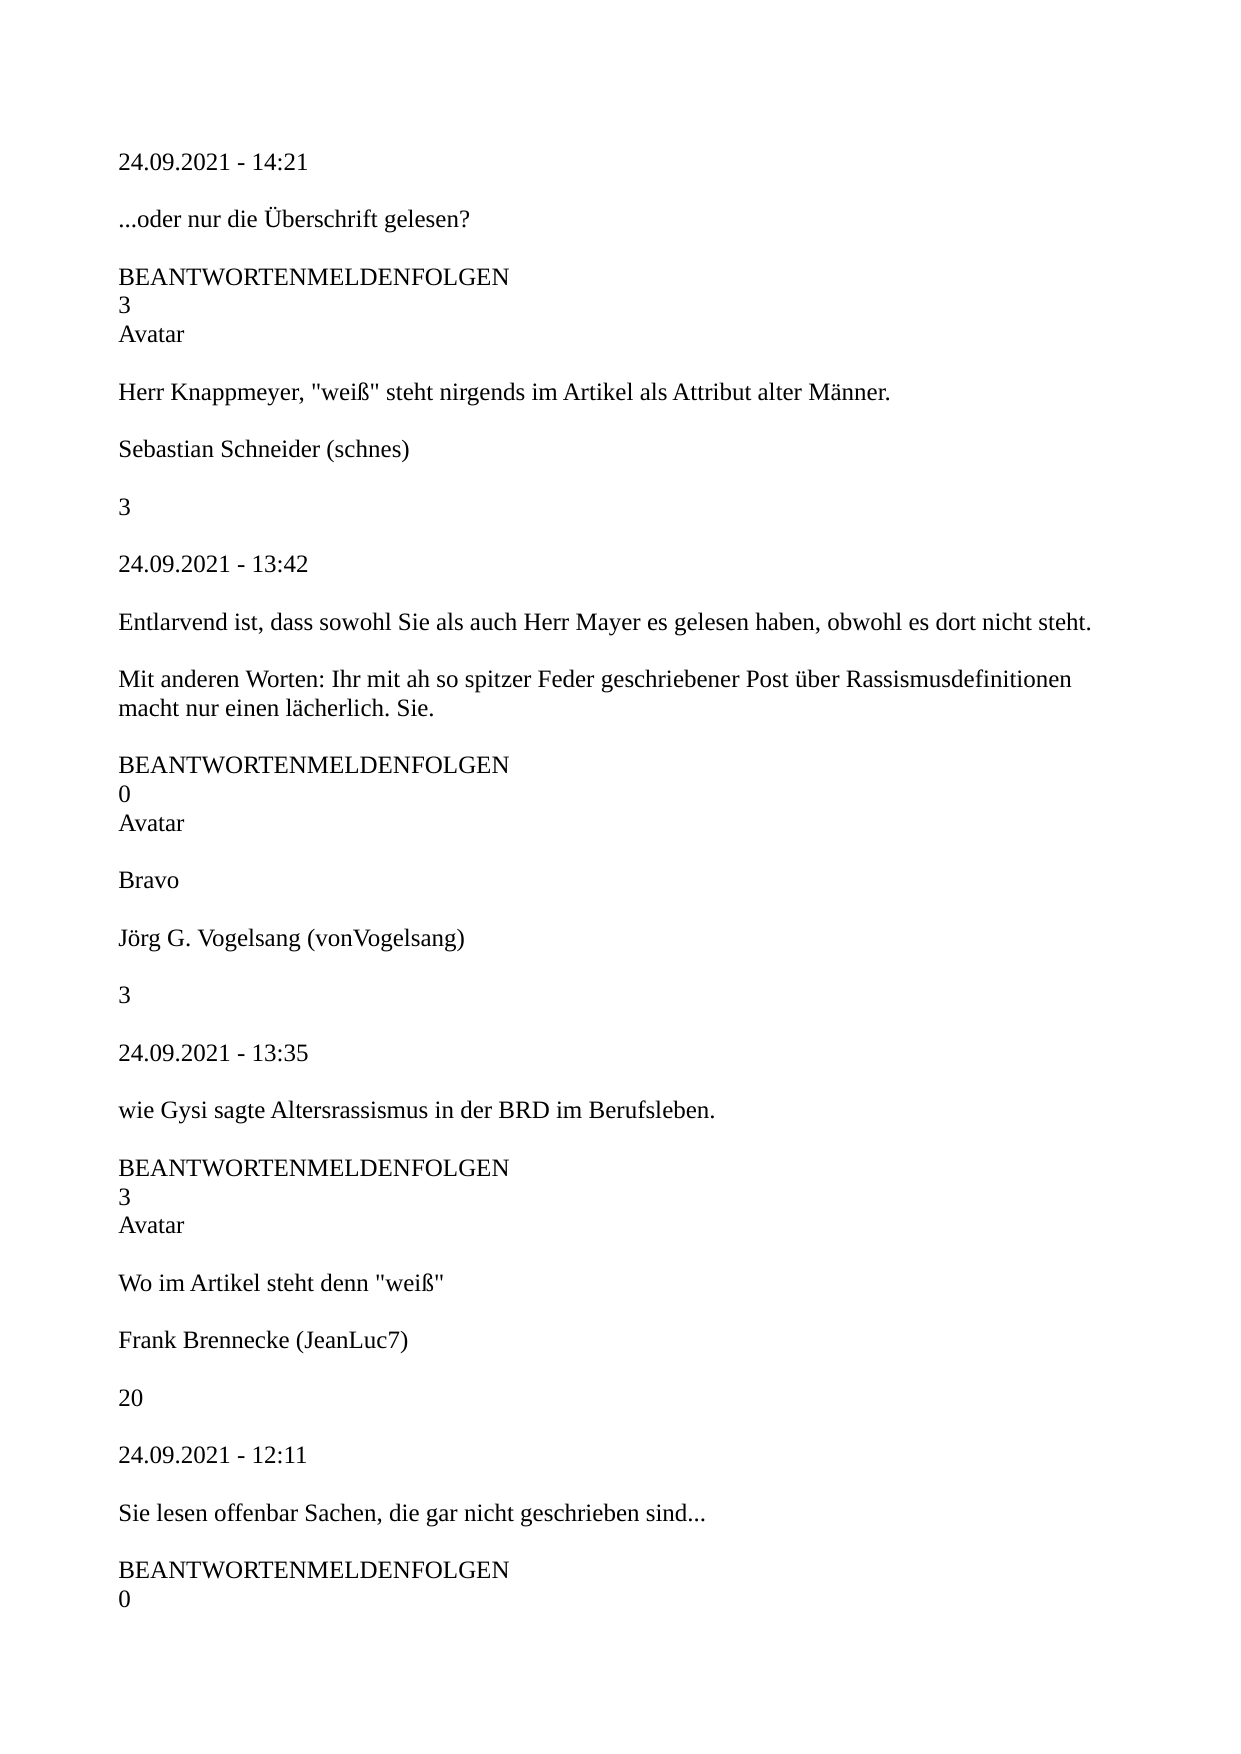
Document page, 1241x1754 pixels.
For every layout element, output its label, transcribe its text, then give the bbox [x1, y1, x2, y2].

text Frank Brennecke (JeanLuc7) [118, 1326, 1122, 1354]
text Sie lesen offenbar Sachen, die gar nicht geschrieben sind... [118, 1498, 1122, 1527]
text BEANTWORTENMELDENFOLGEN [118, 751, 1122, 779]
text 3 [118, 1182, 1122, 1211]
text Herr Knappmeyer, "weiß" steht nirgends im Artikel als Attribut alter Männer. [118, 377, 1122, 406]
text 24.09.2021 - 12:11 [118, 1441, 1122, 1469]
text 24.09.2021 - 14:21 [118, 147, 1122, 176]
text Sebastian Schneider (schnes) [118, 434, 1122, 463]
text Avatar [118, 319, 1122, 348]
text 0 [118, 1584, 1122, 1613]
text Bravo [118, 866, 1122, 894]
text 3 [118, 981, 1122, 1009]
text Avatar [118, 1211, 1122, 1239]
text Entlarvend ist, dass sowohl Sie als auch Herr Mayer es gelesen haben, obwohl es dort nicht steht. [118, 607, 1122, 636]
text 3 [118, 492, 1122, 521]
text Mit anderen Worten: Ihr mit ah so spitzer Feder geschriebener Post über Rassismusdefinitionen macht nur einen lächerlich. Sie. [118, 664, 1122, 722]
text Avatar [118, 808, 1122, 837]
text ...oder nur die Überschrift gelesen? [118, 204, 1122, 233]
text BEANTWORTENMELDENFOLGEN [118, 262, 1122, 291]
text 24.09.2021 - 13:35 [118, 1038, 1122, 1067]
text BEANTWORTENMELDENFOLGEN [118, 1153, 1122, 1182]
text 0 [118, 779, 1122, 808]
text Wo im Artikel steht denn "weiß" [118, 1268, 1122, 1297]
text Jörg G. Vogelsang (vonVogelsang) [118, 923, 1122, 952]
text 3 [118, 291, 1122, 319]
text 20 [118, 1383, 1122, 1412]
text 24.09.2021 - 13:42 [118, 549, 1122, 578]
text BEANTWORTENMELDENFOLGEN [118, 1556, 1122, 1584]
text wie Gysi sagte Altersrassismus in der BRD im Berufsleben. [118, 1096, 1122, 1124]
